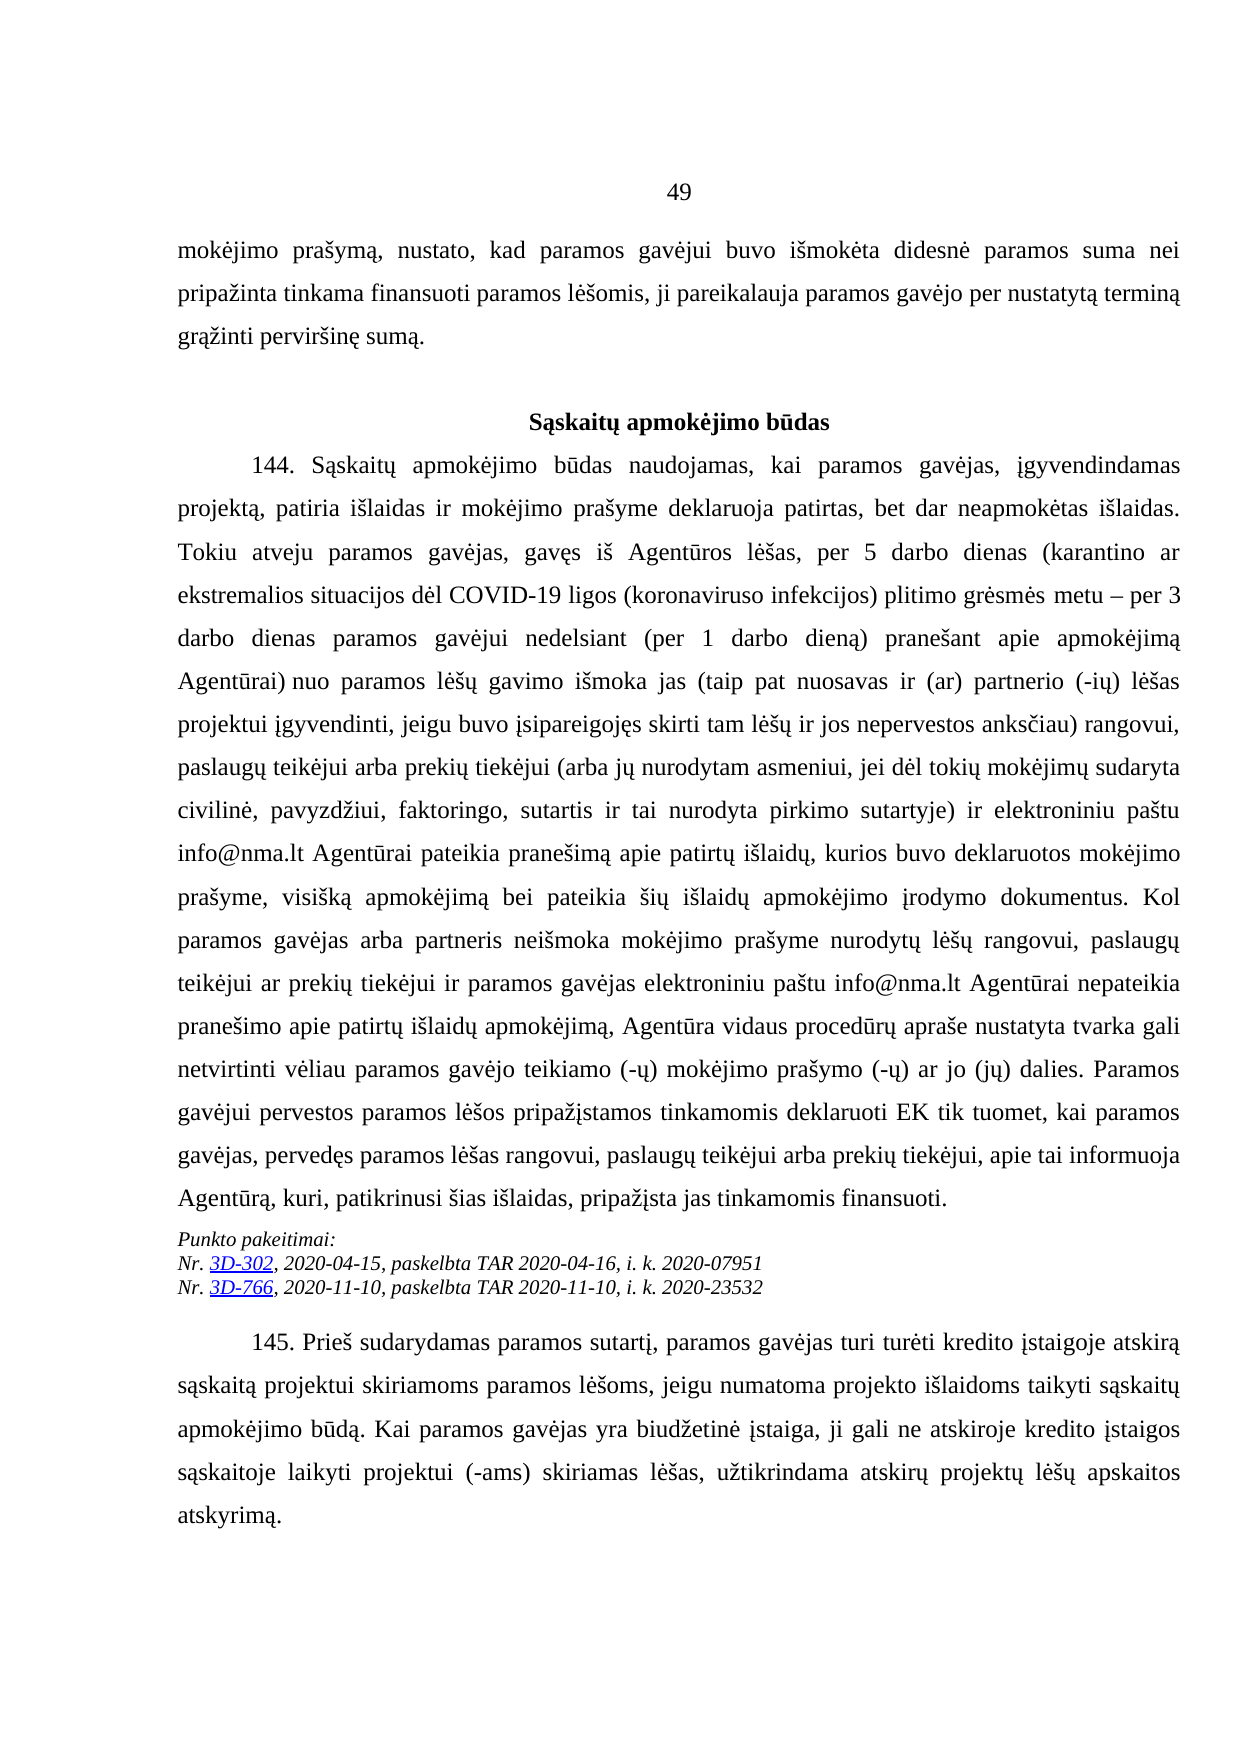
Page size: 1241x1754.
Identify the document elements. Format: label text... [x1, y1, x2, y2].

text 145. Prieš sudarydamas paramos sutartį, paramos gavėjas turi turėti kredito įstaigoje atskirą sąskaitą projektui skiriamoms paramos lėšoms, jeigu numatoma projekto išlaidoms taikyti sąskaitų apmokėjimo būdą. Kai paramos gavėjas yra biudžetinė įstaiga, ji gali ne atskiroje kredito įstaigos sąskaitoje laikyti projektui (-ams) skiriamas lėšas, užtikrindama atskirų projektų lėšų apskaitos atskyrimą. [177, 1327, 1181, 1529]
text 144. Sąskaitų apmokėjimo būdas naudojamas, kai paramos gavėjas, įgyvendindamas projektą, patiria išlaidas ir mokėjimo prašyme deklaruoja patirtas, bet dar neapmokėtas išlaidas. Tokiu atveju paramos gavėjas, gavęs iš Agentūros lėšas, per 5 darbo dienas (karantino ar ekstremalios situacijos dėl COVID-19 ligos (koronaviruso infekcijos) plitimo grėsmės metu – per 3 darbo dienas paramos gavėjui nedelsiant (per 1 darbo dieną) pranešant apie apmokėjimą Agentūrai) nuo paramos lėšų gavimo išmoka jas (taip pat nuosavas ir (ar) partnerio (-ių) lėšas projektui įgyvendinti, jeigu buvo įsipareigojęs skirti tam lėšų ir jos nepervestos anksčiau) rangovui, paslaugų teikėjui arba prekių tiekėjui (arba jų nurodytam asmeniui, jei dėl tokių mokėjimų sudaryta civilinė, pavyzdžiui, faktoringo, sutartis ir tai nurodyta pirkimo sutartyje) ir elektroniniu paštu info@nma.lt Agentūrai pateikia pranešimą apie patirtų išlaidų, kurios buvo deklaruotos mokėjimo prašyme, visišką apmokėjimą bei pateikia šių išlaidų apmokėjimo įrodymo dokumentus. Kol paramos gavėjas arba partneris neišmoka mokėjimo prašyme nurodytų lėšų rangovui, paslaugų teikėjui ar prekių tiekėjui ir paramos gavėjas elektroniniu paštu info@nma.lt Agentūrai nepateikia pranešimo apie patirtų išlaidų apmokėjimą, Agentūra vidaus procedūrų apraše nustatyta tvarka gali netvirtinti vėliau paramos gavėjo teikiamo (-ų) mokėjimo prašymo (-ų) ar jo (jų) dalies. Paramos gavėjui pervestos paramos lėšos pripažįstamos tinkamomis deklaruoti EK tik tuomet, kai paramos gavėjas, pervedęs paramos lėšas rangovui, paslaugų teikėjui arba prekių tiekėjui, apie tai informuoja Agentūrą, kuri, patikrinusi šias išlaidas, pripažįsta jas tinkamomis finansuoti. [177, 450, 1181, 1212]
text mokėjimo prašymą, nustato, kad paramos gavėjui buvo išmokėta didesnė paramos suma nei pripažinta tinkama finansuoti paramos lėšomis, ji pareikalauja paramos gavėjo per nustatytą terminą grąžinti perviršinę sumą. [177, 235, 1181, 350]
text Sąskaitų apmokėjimo būdas [177, 407, 1181, 436]
text Nr. 3D-302, 2020-04-15, paskelbta TAR 2020-04-16, i. k. 2020-07951 [177, 1251, 1181, 1275]
text Punkto pakeitimai: [177, 1227, 1181, 1251]
text Nr. 3D-766, 2020-11-10, paskelbta TAR 2020-11-10, i. k. 2020-23532 [177, 1275, 1181, 1299]
